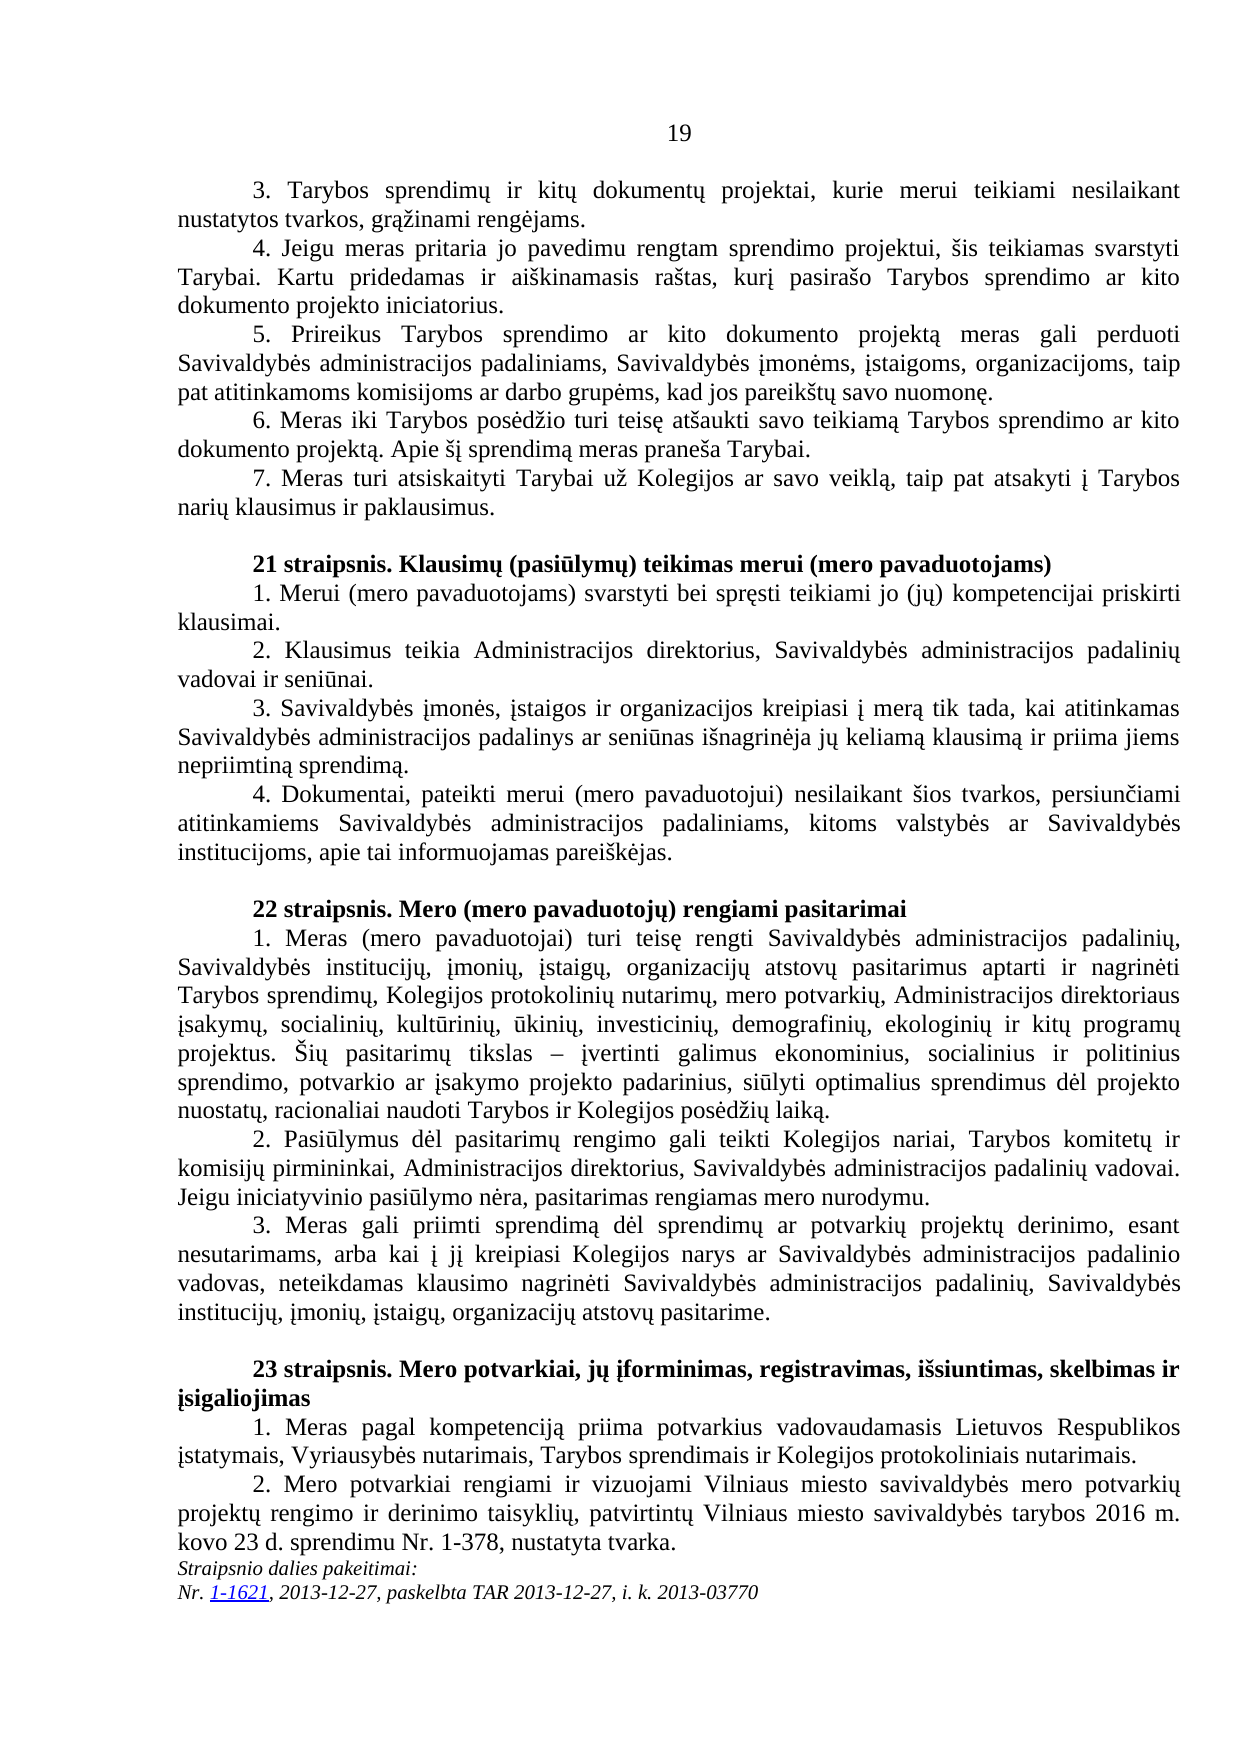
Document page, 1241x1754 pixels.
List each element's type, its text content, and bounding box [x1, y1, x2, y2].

text 1. Merui (mero pavaduotojams) svarstyti bei spręsti teikiami jo (jų) kompetencijai priskirti klausimai. [177, 578, 1181, 636]
text 2. Pasiūlymus dėl pasitarimų rengimo gali teikti Kolegijos nariai, Tarybos komitetų ir komisijų pirmininkai, Administracijos direktorius, Savivaldybės administracijos padalinių vadovai. Jeigu iniciatyvinio pasiūlymo nėra, pasitarimas rengiamas mero nurodymu. [177, 1124, 1181, 1211]
text 7. Meras turi atsiskaityti Tarybai už Kolegijos ar savo veiklą, taip pat atsakyti į Tarybos narių klausimus ir paklausimus. [177, 463, 1181, 521]
text 1. Meras (mero pavaduotojai) turi teisę rengti Savivaldybės administracijos padalinių, Savivaldybės institucijų, įmonių, įstaigų, organizacijų atstovų pasitarimus aptarti ir nagrinėti Tarybos sprendimų, Kolegijos protokolinių nutarimų, mero potvarkių, Administracijos direktoriaus įsakymų, socialinių, kultūrinių, ūkinių, investicinių, demografinių, ekologinių ir kitų programų projektus. Šių pasitarimų tikslas – įvertinti galimus ekonominius, socialinius ir politinius sprendimo, potvarkio ar įsakymo projekto padarinius, siūlyti optimalius sprendimus dėl projekto nuostatų, racionaliai naudoti Tarybos ir Kolegijos posėdžių laiką. [177, 923, 1181, 1124]
text Straipsnio dalies pakeitimai: [177, 1556, 1181, 1580]
text 1. Meras pagal kompetenciją priima potvarkius vadovaudamasis Lietuvos Respublikos įstatymais, Vyriausybės nutarimais, Tarybos sprendimais ir Kolegijos protokoliniais nutarimais. [177, 1412, 1181, 1469]
text 3. Savivaldybės įmonės, įstaigos ir organizacijos kreipiasi į merą tik tada, kai atitinkamas Savivaldybės administracijos padalinys ar seniūnas išnagrinėja jų keliamą klausimą ir priima jiems nepriimtiną sprendimą. [177, 693, 1181, 779]
text 2. Mero potvarkiai rengiami ir vizuojami Vilniaus miesto savivaldybės mero potvarkių projektų rengimo ir derinimo taisyklių, patvirtintų Vilniaus miesto savivaldybės tarybos 2016 m. kovo 23 d. sprendimu Nr. 1-378, nustatyta tvarka. [177, 1469, 1181, 1556]
text 21 straipsnis. Klausimų (pasiūlymų) teikimas merui (mero pavaduotojams) [177, 549, 1181, 578]
text 6. Meras iki Tarybos posėdžio turi teisę atšaukti savo teikiamą Tarybos sprendimo ar kito dokumento projektą. Apie šį sprendimą meras praneša Tarybai. [177, 406, 1181, 463]
text 5. Prireikus Tarybos sprendimo ar kito dokumento projektą meras gali perduoti Savivaldybės administracijos padaliniams, Savivaldybės įmonėms, įstaigoms, organizacijoms, taip pat atitinkamoms komisijoms ar darbo grupėms, kad jos pareikštų savo nuomonę. [177, 319, 1181, 406]
text 4. Jeigu meras pritaria jo pavedimu rengtam sprendimo projektui, šis teikiamas svarstyti Tarybai. Kartu pridedamas ir aiškinamasis raštas, kurį pasirašo Tarybos sprendimo ar kito dokumento projekto iniciatorius. [177, 233, 1181, 319]
text 23 straipsnis. Mero potvarkiai, jų įforminimas, registravimas, išsiuntimas, skelbimas ir įsigaliojimas [177, 1354, 1181, 1412]
text 3. Meras gali priimti sprendimą dėl sprendimų ar potvarkių projektų derinimo, esant nesutarimams, arba kai į jį kreipiasi Kolegijos narys ar Savivaldybės administracijos padalinio vadovas, neteikdamas klausimo nagrinėti Savivaldybės administracijos padalinių, Savivaldybės institucijų, įmonių, įstaigų, organizacijų atstovų pasitarime. [177, 1211, 1181, 1326]
text 2. Klausimus teikia Administracijos direktorius, Savivaldybės administracijos padalinių vadovai ir seniūnai. [177, 636, 1181, 693]
text 22 straipsnis. Mero (mero pavaduotojų) rengiami pasitarimai [177, 894, 1181, 923]
text 4. Dokumentai, pateikti merui (mero pavaduotojui) nesilaikant šios tvarkos, persiunčiami atitinkamiems Savivaldybės administracijos padaliniams, kitoms valstybės ar Savivaldybės institucijoms, apie tai informuojamas pareiškėjas. [177, 779, 1181, 866]
text 3. Tarybos sprendimų ir kitų dokumentų projektai, kurie merui teikiami nesilaikant nustatytos tvarkos, grąžinami rengėjams. [177, 176, 1181, 233]
text Nr. 1-1621, 2013-12-27, paskelbta TAR 2013-12-27, i. k. 2013-03770 [177, 1580, 1181, 1604]
